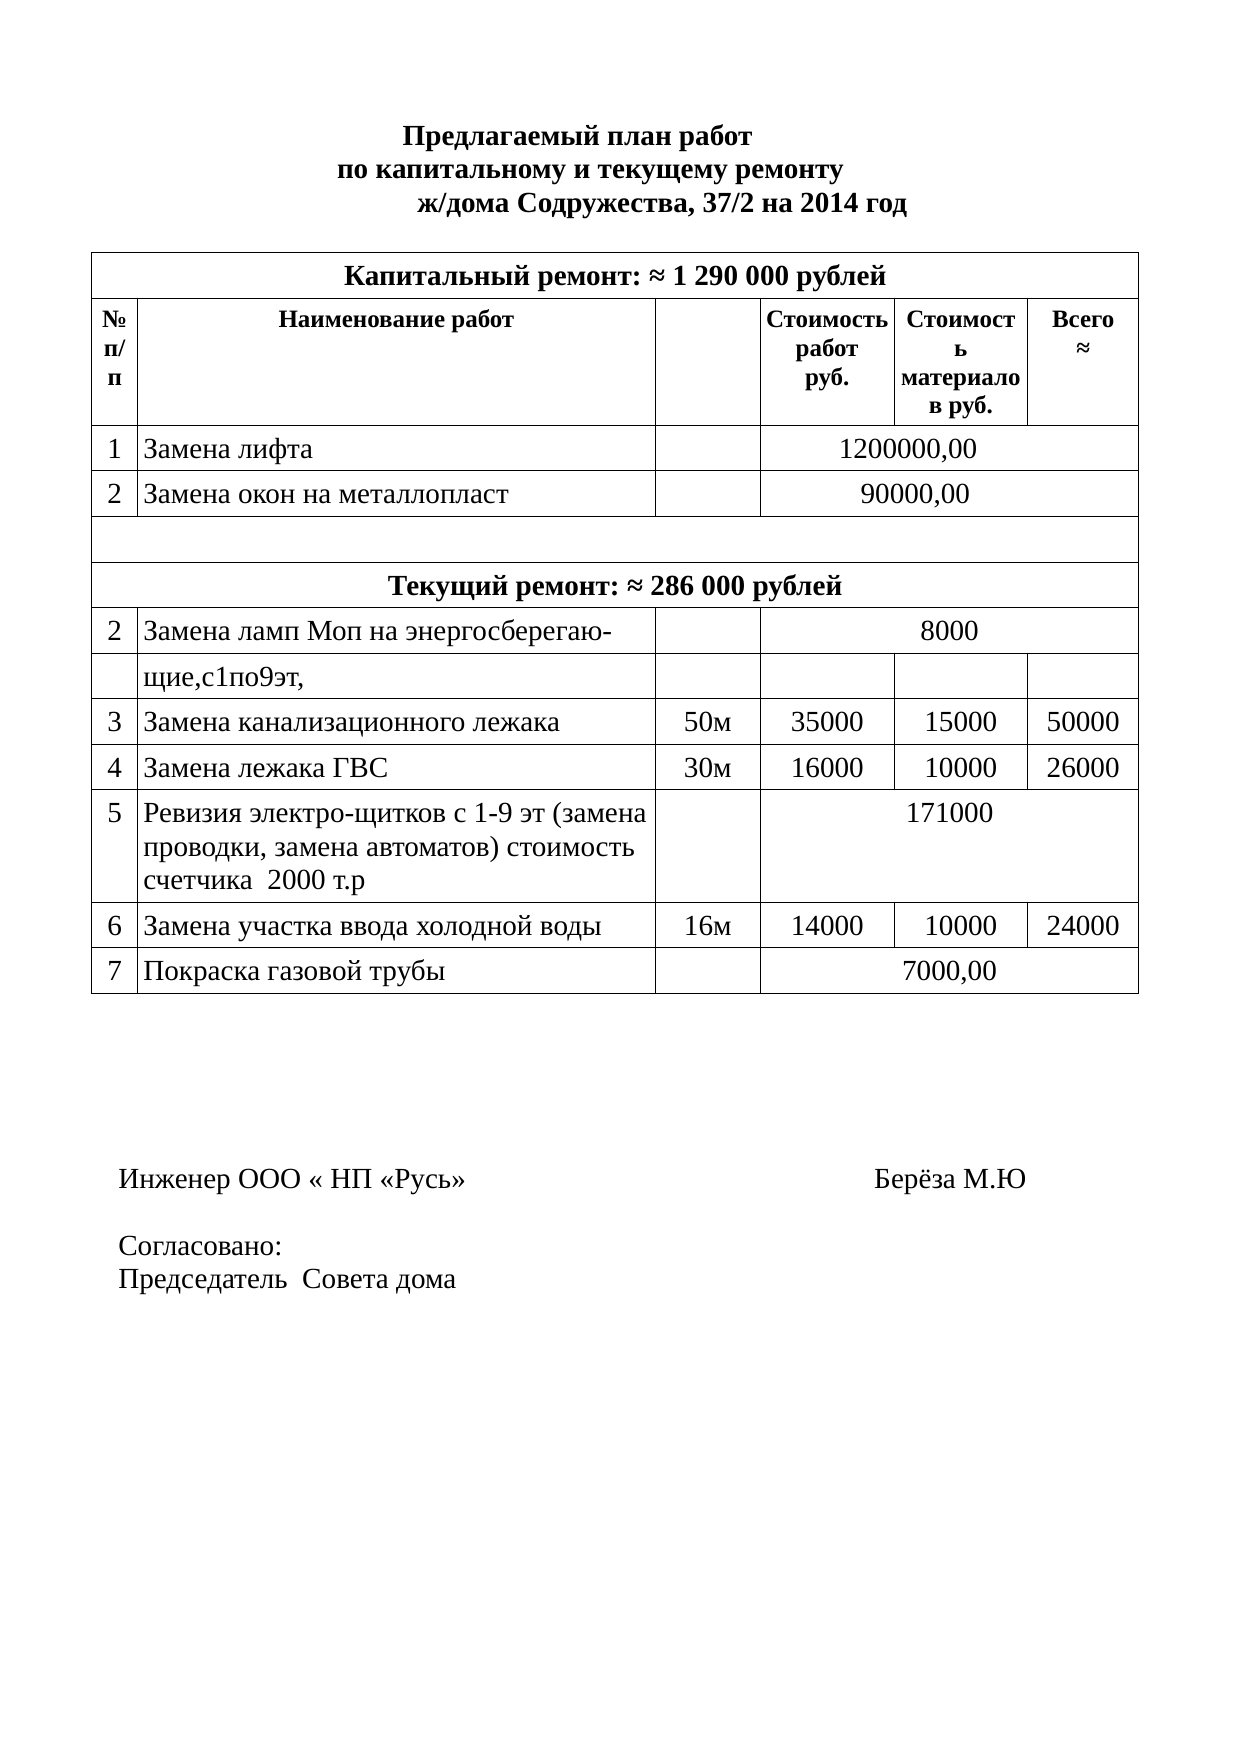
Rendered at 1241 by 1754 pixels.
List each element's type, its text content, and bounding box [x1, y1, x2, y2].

table_cell Наименование работ [138, 299, 655, 425]
table_cell 4 [92, 745, 137, 789]
table_cell Замена канализационного лежака [138, 699, 655, 743]
table_cell 171000 [761, 790, 1138, 902]
table_cell 50м [656, 699, 760, 743]
table_cell [656, 948, 760, 993]
table_cell [656, 299, 760, 425]
table_cell 15000 [895, 699, 1027, 743]
table_cell [1028, 654, 1138, 698]
table_cell Текущий ремонт: ≈ 286 000 рублей [92, 563, 1138, 607]
table_cell 8000 [761, 608, 1138, 652]
text ж/дома Содружества, 37/2 на 2014 год [118, 185, 1122, 219]
table_cell [656, 654, 760, 698]
table_cell [656, 471, 760, 516]
table_cell Замена участка ввода холодной воды [138, 903, 655, 947]
table_cell [895, 654, 1027, 698]
table_cell 7 [92, 948, 137, 993]
table_cell 24000 [1028, 903, 1138, 947]
text Согласовано: [118, 1228, 1122, 1261]
table_cell 6 [92, 903, 137, 947]
table_cell 3 [92, 699, 137, 743]
table_cell щие,с1по9эт, [138, 654, 655, 698]
table_cell 16м [656, 903, 760, 947]
table_cell 10000 [895, 745, 1027, 789]
table_cell [92, 654, 137, 698]
table_cell Ревизия электро-щитков с 1-9 эт (замена проводки, замена автоматов) стоимость счетчика 2000 т.р [138, 790, 655, 902]
text по капитальному и текущему ремонту [118, 152, 1122, 185]
table_cell 50000 [1028, 699, 1138, 743]
table_cell 7000,00 [761, 948, 1138, 993]
text Председатель Совета дома [118, 1261, 1122, 1295]
table_cell Всего ≈ [1028, 299, 1138, 425]
table_cell Стоимость работ руб. [761, 299, 894, 425]
table_cell [656, 790, 760, 902]
table_cell Замена ламп Моп на энергосберегаю- [138, 608, 655, 652]
table_cell 30м [656, 745, 760, 789]
table_cell [92, 517, 1138, 561]
table_cell 2 [92, 471, 137, 516]
table_cell Замена лежака ГВС [138, 745, 655, 789]
table_cell 10000 [895, 903, 1027, 947]
table_cell [761, 654, 894, 698]
text Предлагаемый план работ [118, 118, 1122, 152]
table_header Капитальный ремонт: ≈ 1 290 000 рублей [92, 253, 1138, 298]
table_cell 2 [92, 608, 137, 652]
table_cell Покраска газовой трубы [138, 948, 655, 993]
table_cell 5 [92, 790, 137, 902]
table_cell 14000 [761, 903, 894, 947]
table_cell № п/п [92, 299, 137, 425]
table_cell 26000 [1028, 745, 1138, 789]
table_cell Замена окон на металлопласт [138, 471, 655, 516]
text Инженер ООО « НП «Русь» Берёза М.Ю [118, 1161, 1122, 1194]
table_cell [656, 426, 760, 470]
table_cell 35000 [761, 699, 894, 743]
table_cell Стоимость материалов руб. [895, 299, 1027, 425]
table_cell [656, 608, 760, 652]
table_cell 16000 [761, 745, 894, 789]
table_cell 1 [92, 426, 137, 470]
table_cell 1200000,00 [761, 426, 1138, 470]
table_cell 90000,00 [761, 471, 1138, 516]
table_cell Замена лифта [138, 426, 655, 470]
